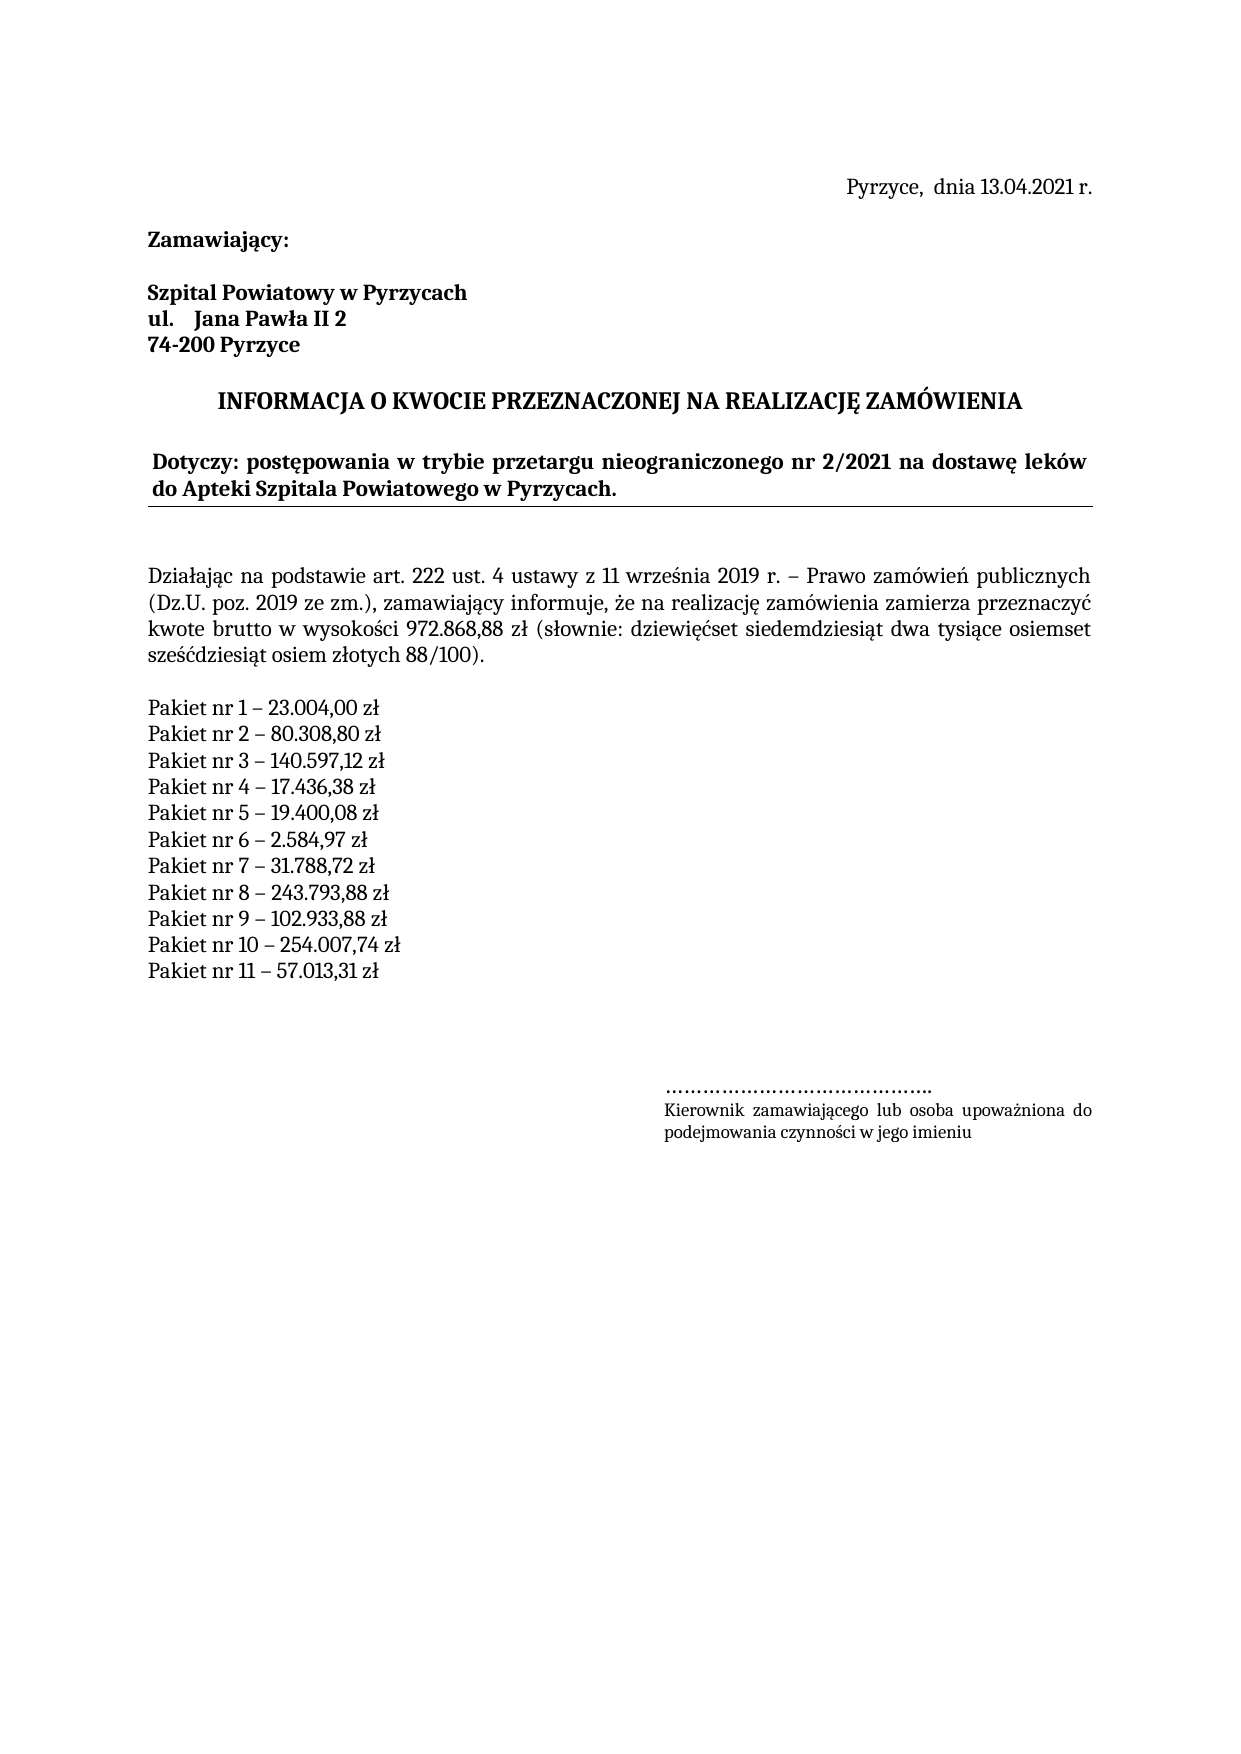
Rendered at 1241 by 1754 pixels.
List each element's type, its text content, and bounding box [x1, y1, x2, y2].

text 74-200 Pyrzyce [148, 332, 1093, 358]
text Pakiet nr 3 – 140.597,12 zł [148, 747, 1093, 774]
text Pakiet nr 7 – 31.788,72 zł [148, 853, 1093, 879]
text Pakiet nr 8 – 243.793,88 zł [148, 879, 1093, 906]
text Szpital Powiatowy w Pyrzycach [148, 279, 1093, 306]
text Dotyczy: postępowania w trybie przetargu nieograniczonego nr 2/2021 na dostawę leków do Apteki Szpitala Powiatowego w Pyrzycach. [148, 445, 1093, 506]
text Pakiet nr 4 – 17.436,38 zł [148, 774, 1093, 800]
text Pyrzyce, dnia 13.04.2021 r. [118, 174, 1093, 200]
text Pakiet nr 1 – 23.004,00 zł [148, 695, 1093, 721]
text Zamawiający: [148, 227, 1093, 253]
text Pakiet nr 9 – 102.933,88 zł [148, 906, 1093, 932]
text ul. Jana Pawła II 2 [148, 306, 1093, 332]
text Pakiet nr 5 – 19.400,08 zł [148, 800, 1093, 827]
text Działając na podstawie art. 222 ust. 4 ustawy z 11 września 2019 r. – Prawo zamówień publicznych (Dz.U. poz. 2019 ze zm.), zamawiający informuje, że na realizację zamówienia zamierza przeznaczyć kwote brutto w wysokości 972.868,88 zł (słownie: dziewięćset siedemdziesiąt dwa tysiące osiemset sześćdziesiąt osiem złotych 88/100). [148, 563, 1093, 668]
text Pakiet nr 2 – 80.308,80 zł [148, 721, 1093, 747]
text Pakiet nr 11 – 57.013,31 zł [148, 958, 1093, 985]
text ……………………………………. [590, 1071, 1093, 1100]
text Kierownik zamawiającego lub osoba upoważniona do podejmowania czynności w jego imieniu [664, 1100, 1093, 1143]
text INFORMACJA O KWOCIE PRZEZNACZONEJ NA REALIZACJĘ ZAMÓWIENIA [148, 387, 1093, 416]
text Pakiet nr 6 – 2.584,97 zł [148, 827, 1093, 853]
text Pakiet nr 10 – 254.007,74 zł [148, 932, 1093, 958]
